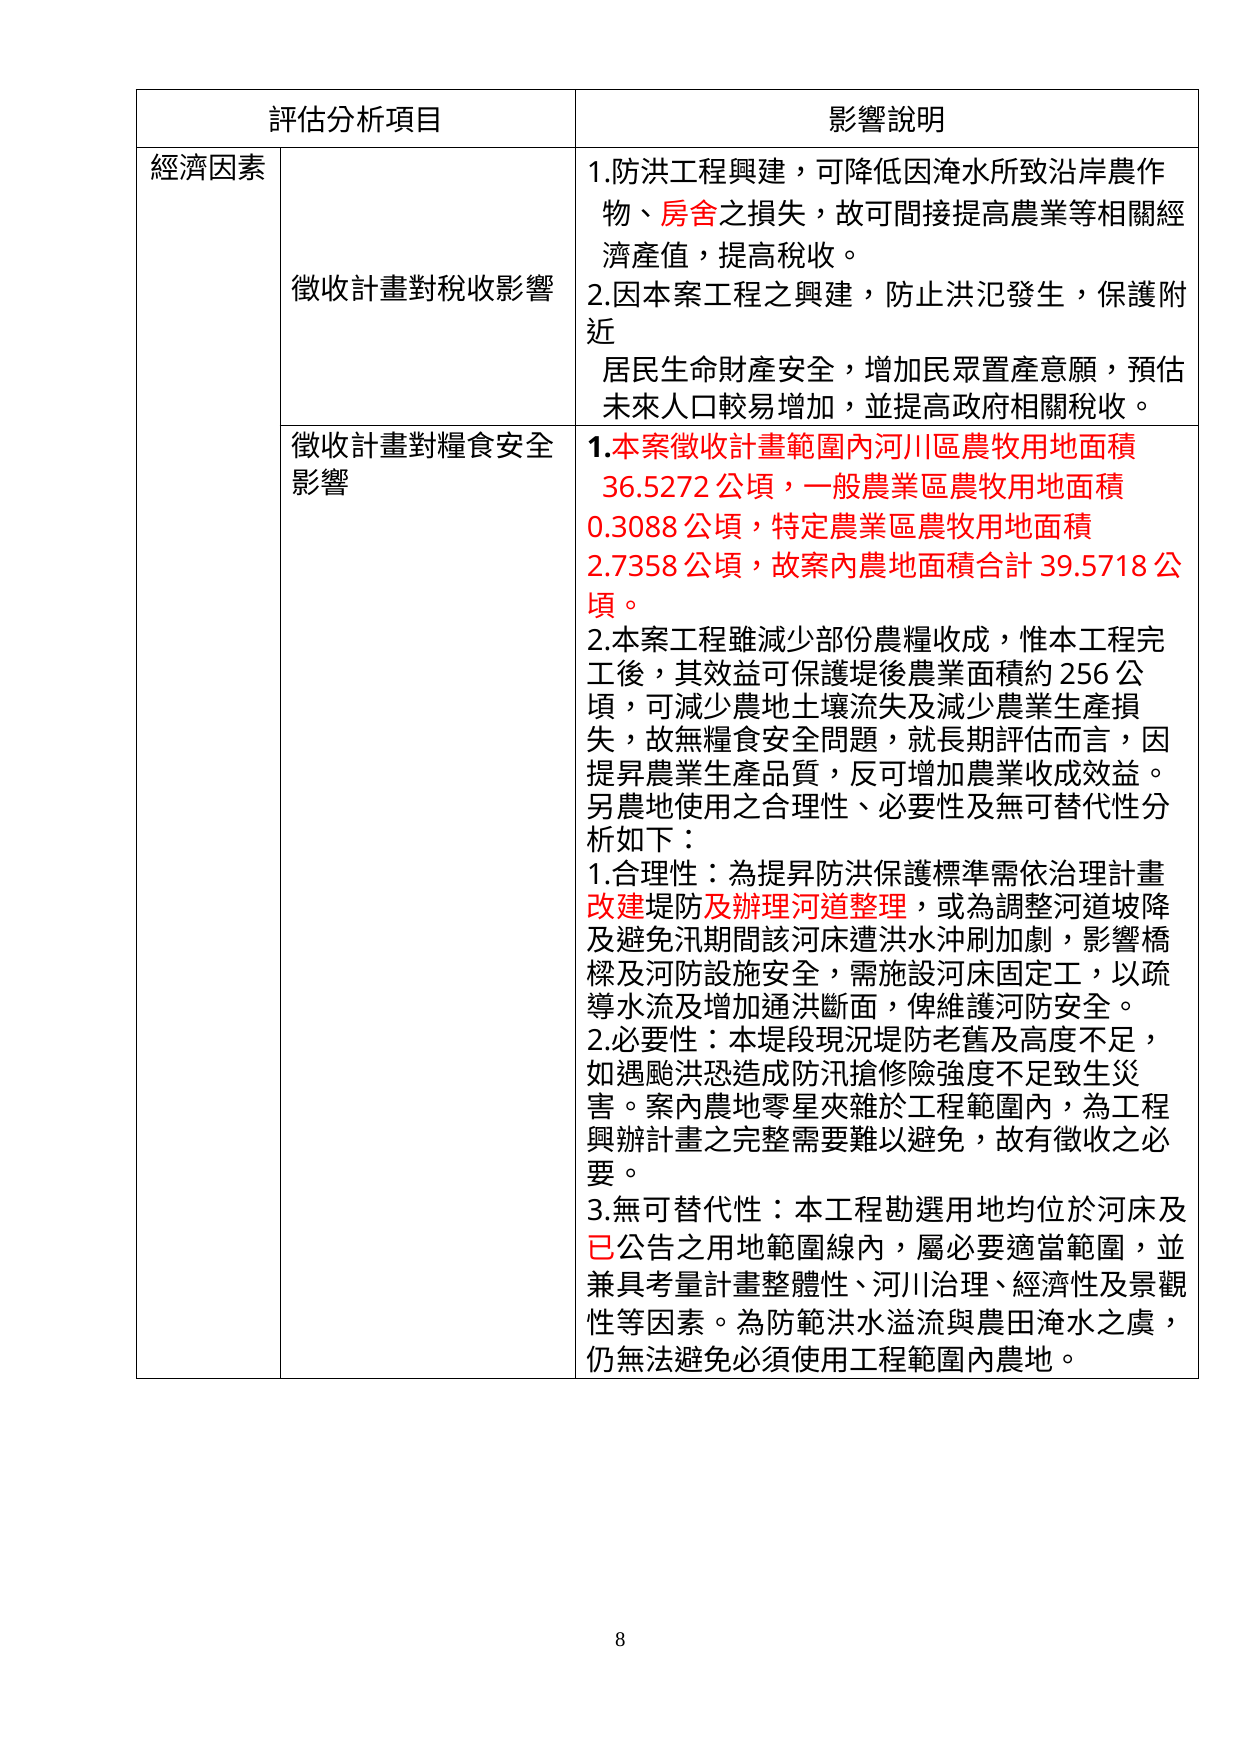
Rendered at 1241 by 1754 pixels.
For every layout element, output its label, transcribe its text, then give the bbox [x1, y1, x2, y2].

table_cell 徵收計畫對糧食安全影響 [281, 426, 575, 1378]
table_header 影響說明 [576, 90, 1198, 147]
table_cell 徵收計畫對稅收影響 [281, 148, 575, 425]
table_header 評估分析項目 [137, 90, 575, 147]
table_cell 1.本案徵收計畫範圍內河川區農牧用地面積 36.5272公頃，一般農業區農牧用地面積0.3088公頃，特定農業區農牧用地面積2.7358公頃，故案內農地面積合計39.5718公頃。 2.本案工程雖減少部份農糧收成，惟本工程完工後，其效益可保護堤後農業面積約256公頃，可減少農地土壤流失及減少農業生產損失，故無糧食安全問題，就長期評估而言，因提昇農業生產品質，反可增加農業收成效益。另農地使用之合理性、必要性及無可替代性分析如下： 1.合理性：為提昇防洪保護標準需依治理計畫改建堤防及辦理河道整理，或為調整河道坡降及避免汛期間該河床遭洪水沖刷加劇，影響橋樑及河防設施安全，需施設河床固定工，以疏導水流及增加通洪斷面，俾維護河防安全。 2.必要性：本堤段現況堤防老舊及高度不足，如遇颱洪恐造成防汛搶修險強度不足致生災害。案內農地零星夾雜於工程範圍內，為工程興辦計畫之完整需要難以避免，故有徵收之必要。 3.無可替代性：本工程勘選用地均位於河床及已公告之用地範圍線內，屬必要適當範圍，並兼具考量計畫整體性、河川治理、經濟性及景觀性等因素。為防範洪水溢流與農田淹水之虞，仍無法避免必須使用工程範圍內農地。 [576, 426, 1198, 1378]
table_cell 1.防洪工程興建，可降低因淹水所致沿岸農作 物、房舍之損失，故可間接提高農業等相關經 濟產值，提高稅收。 2.因本案工程之興建，防止洪氾發生，保護附近 居民生命財產安全，增加民眾置產意願，預估 未來人口較易增加，並提高政府相關稅收。 [576, 148, 1198, 425]
table_cell 經濟因素 [137, 148, 280, 1378]
